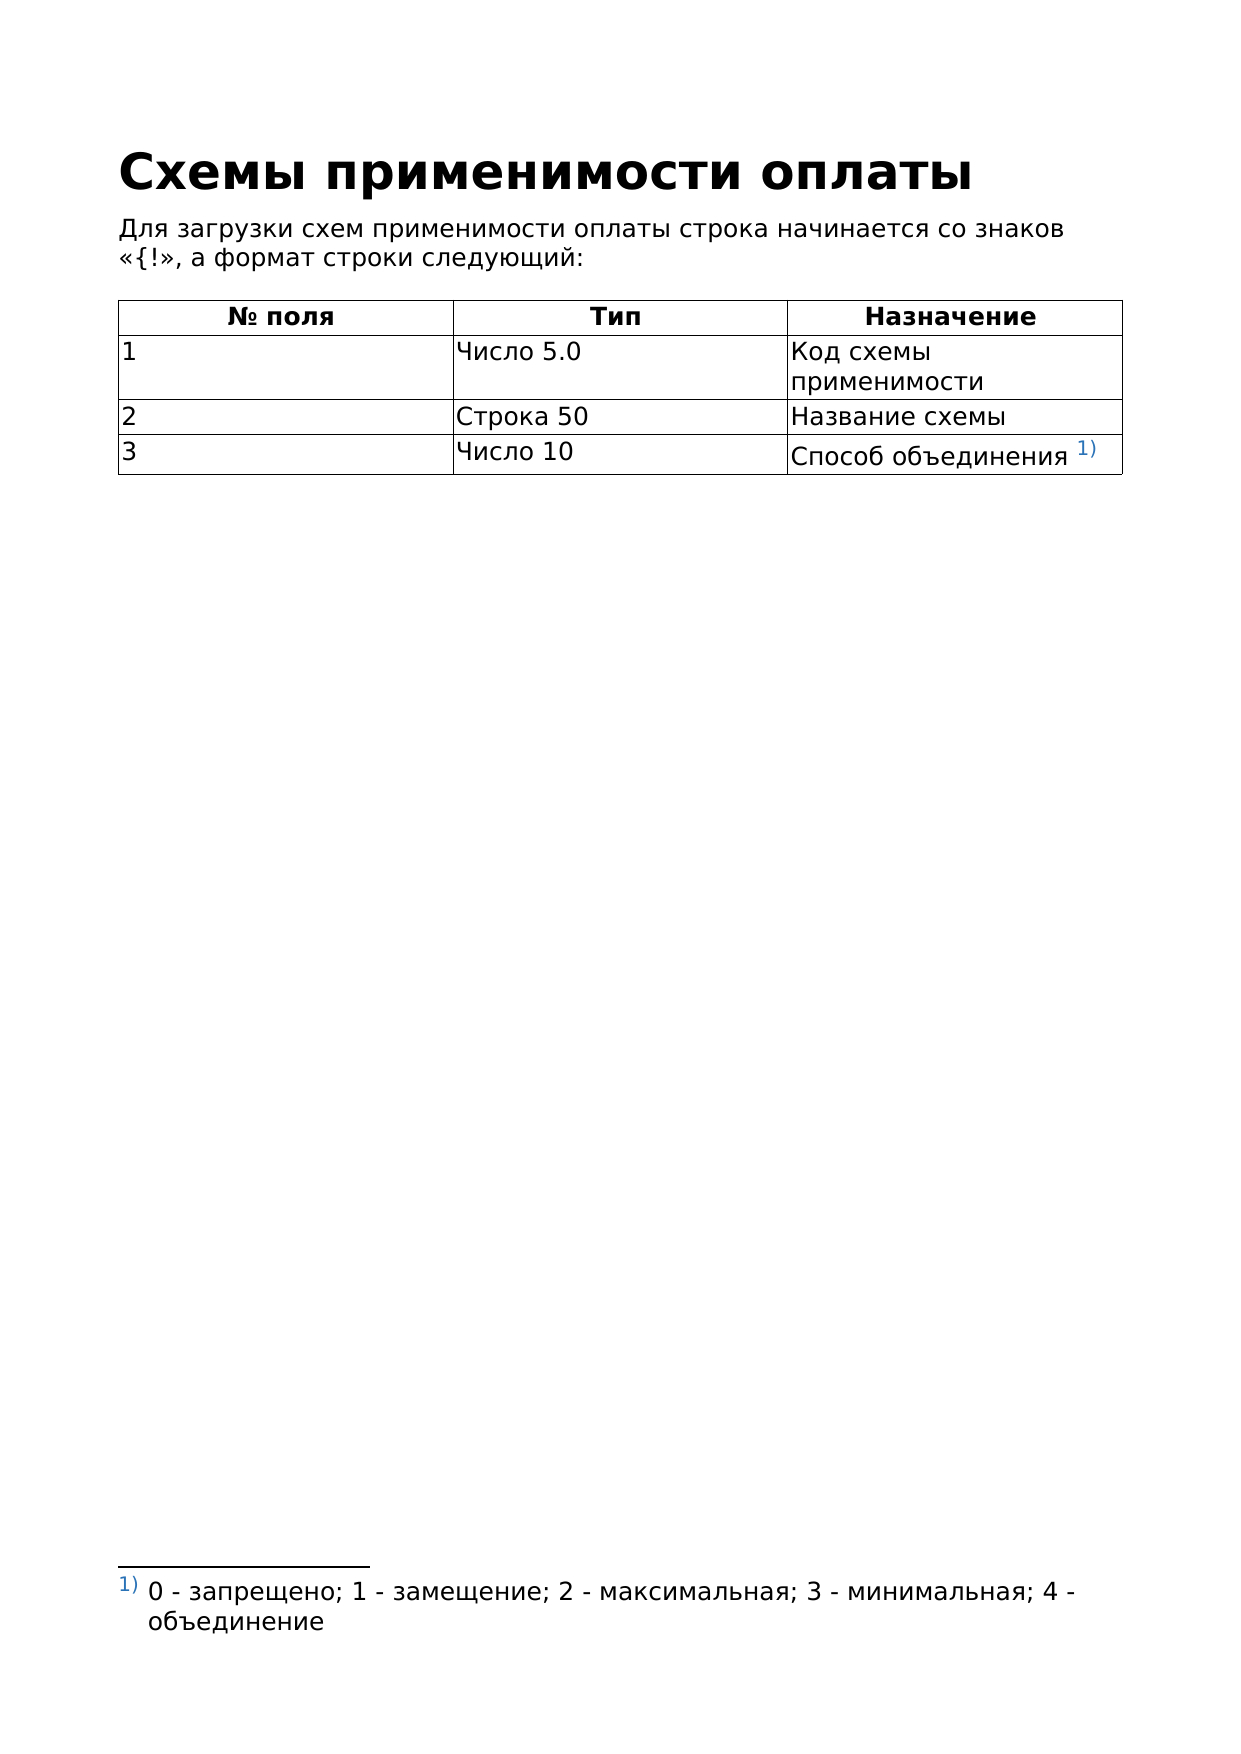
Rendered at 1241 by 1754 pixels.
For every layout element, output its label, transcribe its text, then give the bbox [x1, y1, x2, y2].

table_cell Число 5.0 [454, 336, 787, 399]
table_cell Название схемы [788, 400, 1122, 434]
table_cell 1 [119, 336, 453, 399]
table_header Тип [454, 301, 787, 334]
table_cell Строка 50 [454, 400, 787, 434]
table_cell 3 [119, 435, 453, 474]
text Для загрузки схем применимости оплаты строка начинается со знаков «{!», а формат строки следующий: [118, 214, 1122, 272]
table_cell Число 10 [454, 435, 787, 474]
subtitle Схемы применимости оплаты [118, 143, 1122, 201]
table_cell Код схемы применимости [788, 336, 1122, 399]
table_cell Способ объединения [788, 435, 1122, 474]
table_cell 2 [119, 400, 453, 434]
table_header Назначение [788, 301, 1122, 334]
table_header № поля [119, 301, 453, 334]
